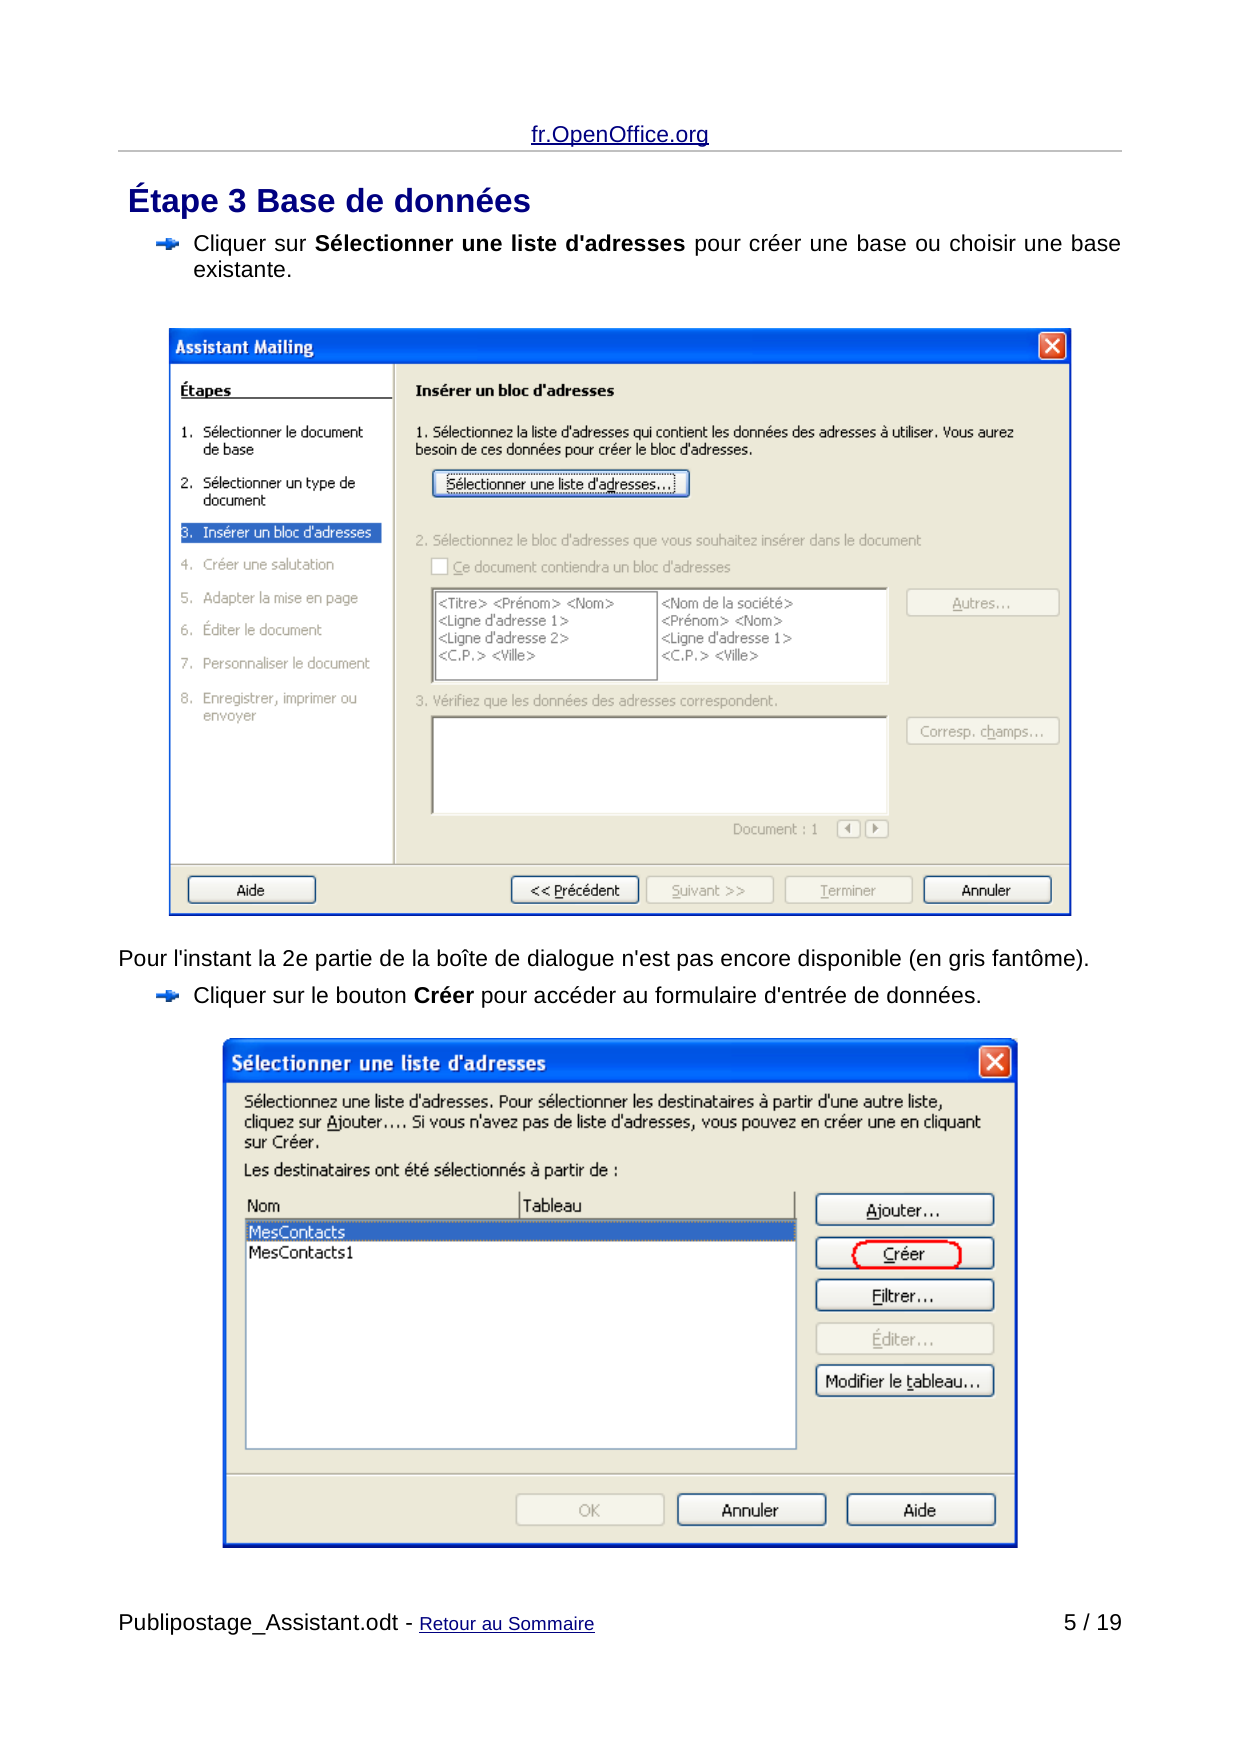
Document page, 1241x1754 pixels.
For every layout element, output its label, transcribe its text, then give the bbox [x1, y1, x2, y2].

picture [168, 328, 1072, 916]
picture [156, 990, 179, 1002]
subtitle Étape 3 Base de données [118, 182, 1122, 219]
list Cliquer sur le bouton Créer pour accéder au formulaire d'entrée de données. [156, 983, 1122, 1009]
list Cliquer sur Sélectionner une liste d'adresses pour créer une base ou choisir une base existante. [156, 231, 1122, 283]
picture [156, 238, 179, 250]
text Pour l'instant la 2e partie de la boîte de dialogue n'est pas encore disponible (en gris fantôme). [118, 295, 1122, 971]
picture [222, 1038, 1018, 1548]
